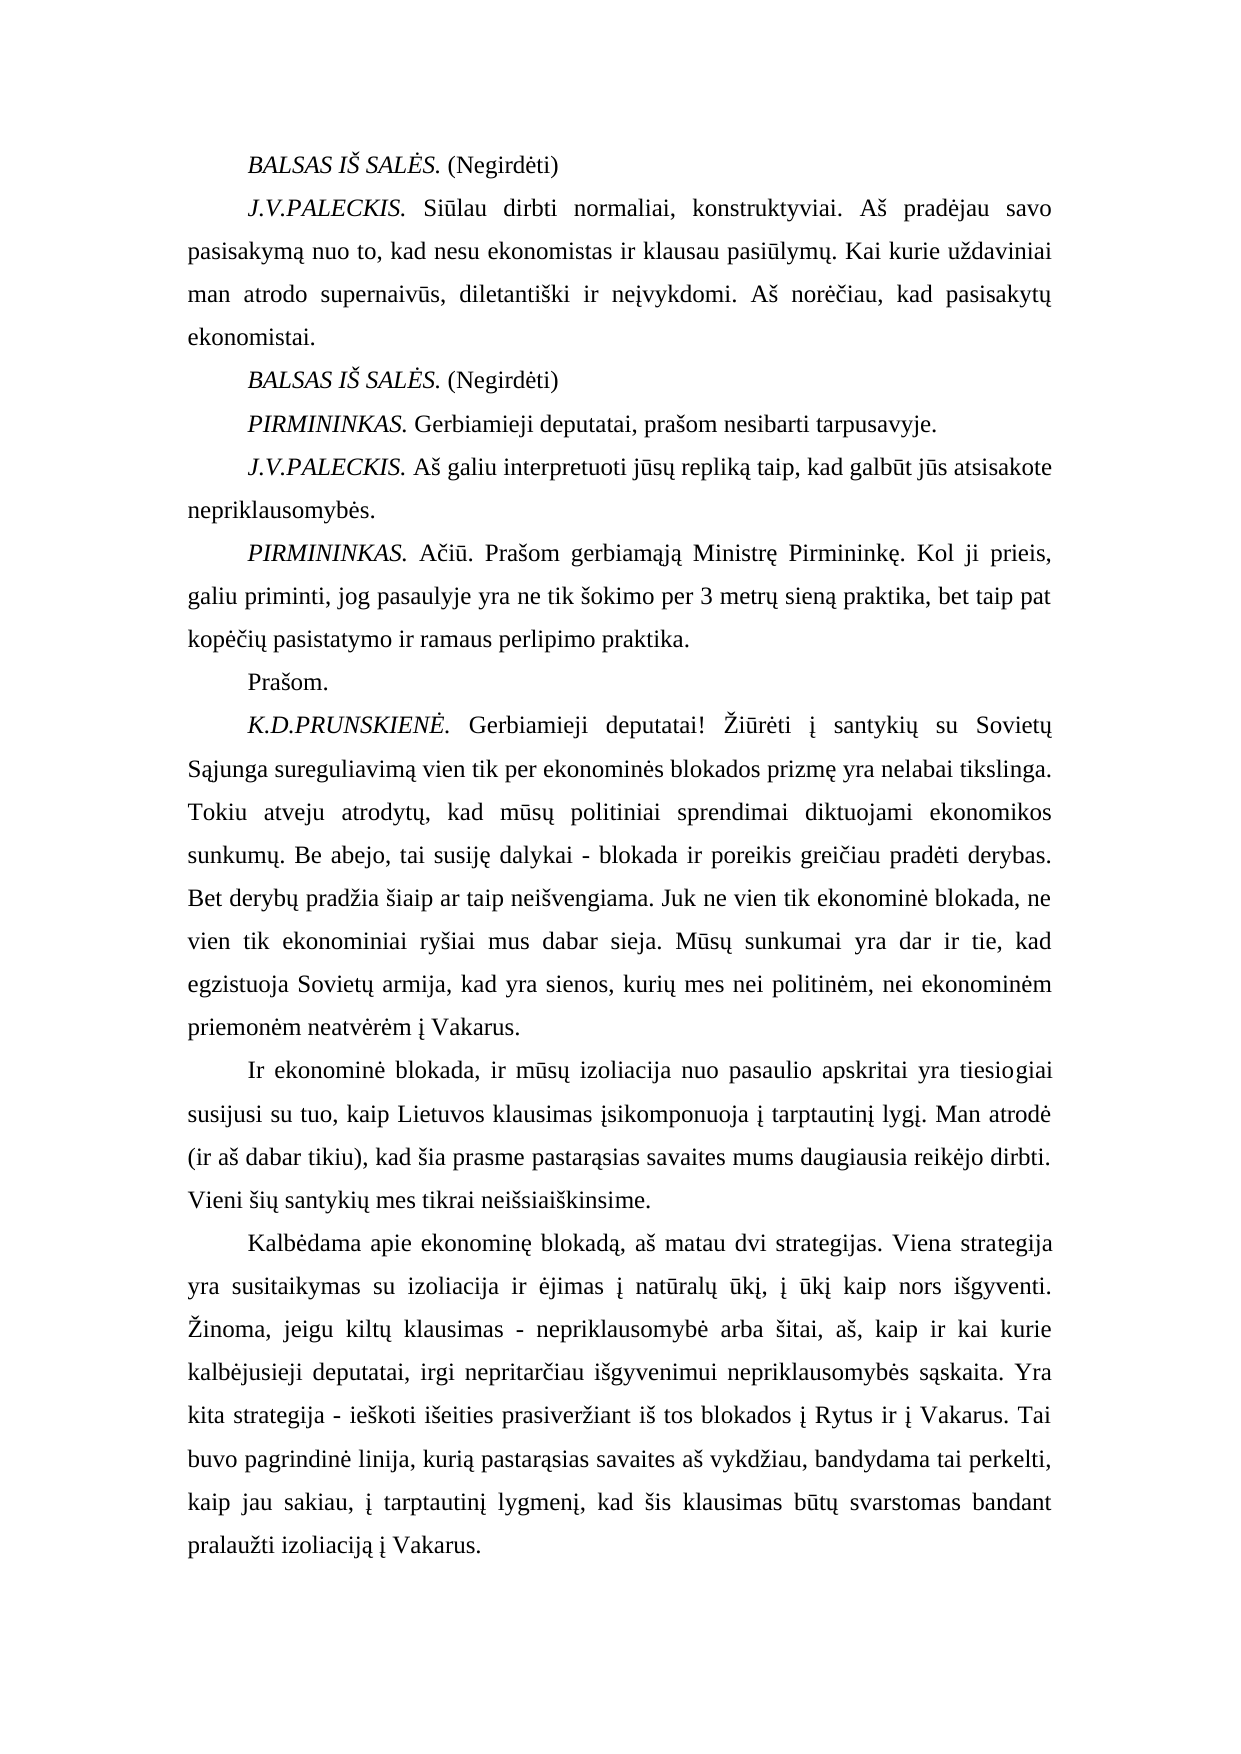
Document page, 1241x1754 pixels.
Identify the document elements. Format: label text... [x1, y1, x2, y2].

text Prašom. [187, 667, 1053, 696]
text J.V.PALECKIS. Aš galiu interpretuoti jūsų repliką taip, kad galbūt jūs atsisakote nepriklausomybės. [187, 452, 1053, 524]
text K.D.PRUNSKIENĖ. Gerbiamieji deputatai! Žiūrėti į santykių su Sovietų Sąjunga sureguliavimą vien tik per ekonominės blokados prizmę yra nelabai tikslinga. Tokiu atveju atrodytų, kad mūsų politiniai sprendimai diktuojami ekonomikos sunkumų. Be abejo, tai susiję dalykai - blokada ir poreikis greičiau pradėti derybas. Bet derybų pradžia šiaip ar taip neišvengiama. Juk ne vien tik ekonominė blokada, ne vien tik ekonominiai ryšiai mus dabar sieja. Mūsų sunkumai yra dar ir tie, kad egzistuoja Sovietų armija, kad yra sienos, kurių mes nei politinėm, nei ekonominėm priemonėm neatvėrėm į Vakarus. [187, 711, 1053, 1041]
text PIRMININKAS. Gerbiamieji deputatai, prašom nesibarti tarpusavyje. [187, 409, 1053, 437]
text PIRMININKAS. Ačiū. Prašom gerbiamąją Ministrę Pirmininkę. Kol ji prieis, galiu priminti, jog pasaulyje yra ne tik šokimo per 3 metrų sieną praktika, bet taip pat kopėčių pasistatymo ir ramaus perlipimo praktika. [187, 538, 1053, 653]
text Kalbėdama apie ekonominę blokadą, aš matau dvi strategijas. Viena stra­tegija yra susitaikymas su izoliacija ir ėjimas į natūralų ūkį, į ūkį kaip nors išgyventi. Žinoma, jeigu kiltų klausimas - nepriklausomybė arba šitai, aš, kaip ir kai kurie kalbėjusieji deputatai, irgi nepritarčiau išgyvenimui nepriklausomybės sąskaita. Yra kita strategija - ieškoti išeities prasiveržiant iš tos blokados į Rytus ir į Vakarus. Tai buvo pagrindinė linija, kurią pastarąsias savaites aš vykdžiau, bandydama tai perkelti, kaip jau sakiau, į tarptautinį lygmenį, kad šis klausimas būtų svarstomas bandant pralaužti izoliaciją į Vakarus. [187, 1228, 1053, 1559]
text J.V.PALECKIS. Siūlau dirbti normaliai, konstruktyviai. Aš pradėjau savo pasisakymą nuo to, kad nesu ekonomistas ir klausau pasiūlymų. Kai kurie uždaviniai man atrodo supernaivūs, diletantiški ir neįvykdomi. Aš norėčiau, kad pasisakytų ekonomistai. [187, 193, 1053, 351]
text Ir ekonominė blokada, ir mūsų izoliacija nuo pasaulio apskritai yra tiesio­giai susijusi su tuo, kaip Lietuvos klausimas įsikomponuoja į tarptautinį lygį. Man atrodė (ir aš dabar tikiu), kad šia prasme pastarąsias savaites mums daugiausia reikėjo dirbti. Vieni šių santykių mes tikrai neišsiaiškinsi­me. [187, 1056, 1053, 1214]
text BALSAS IŠ SALĖS. (Negirdėti) [187, 366, 1053, 394]
text BALSAS IŠ SALĖS. (Negirdėti) [187, 150, 1053, 179]
